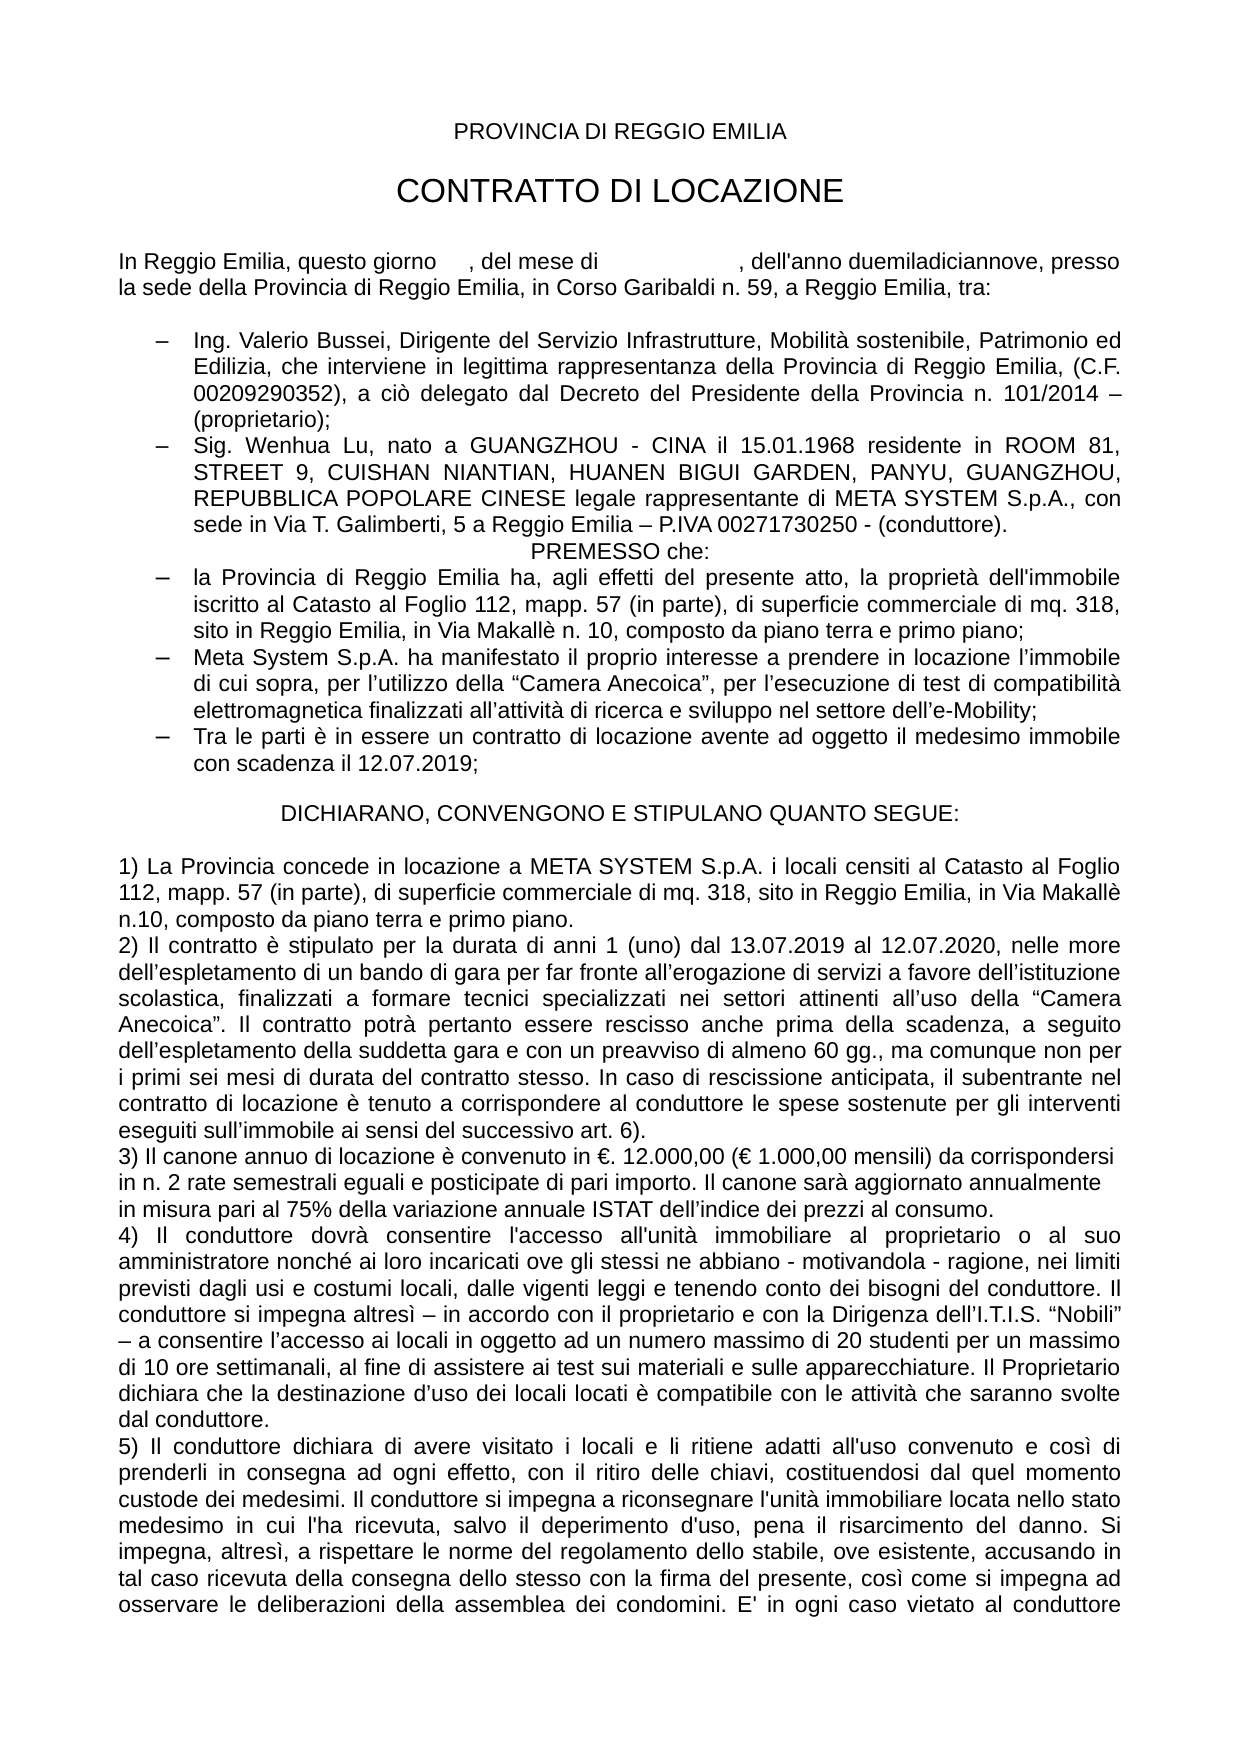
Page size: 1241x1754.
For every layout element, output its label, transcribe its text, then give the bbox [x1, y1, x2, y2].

list Ing. Valerio Bussei, Dirigente del Servizio Infrastrutture, Mobilità sostenibile, Patrimonio ed Edilizia, che interviene in legittima rappresentanza della Provincia di Reggio Emilia, (C.F. 00209290352), a ciò delegato dal Decreto del Presidente della Provincia n. 101/2014 – (proprietario); [156, 327, 1122, 432]
list Tra le parti è in essere un contratto di locazione avente ad oggetto il medesimo immobile con scadenza il 12.07.2019; [156, 723, 1122, 776]
list la Provincia di Reggio Emilia ha, agli effetti del presente atto, la proprietà dell'immobile iscritto al Catasto al Foglio 112, mapp. 57 (in parte), di superficie commerciale di mq. 318, sito in Reggio Emilia, in Via Makallè n. 10, composto da piano terra e primo piano; [156, 564, 1122, 643]
text 2) Il contratto è stipulato per la durata di anni 1 (uno) dal 13.07.2019 al 12.07.2020, nelle more dell’espletamento di un bando di gara per far fronte all’erogazione di servizi a favore dell’istituzione scolastica, finalizzati a formare tecnici specializzati nei settori attinenti all’uso della “Camera Anecoica”. Il contratto potrà pertanto essere rescisso anche prima della scadenza, a seguito dell’espletamento della suddetta gara e con un preavviso di almeno 60 gg., ma comunque non per i primi sei mesi di durata del contratto stesso. In caso di rescissione anticipata, il subentrante nel contratto di locazione è tenuto a corrispondere al conduttore le spese sostenute per gli interventi eseguiti sull’immobile ai sensi del successivo art. 6). [118, 932, 1122, 1143]
list Sig. Wenhua Lu, nato a GUANGZHOU - CINA il 15.01.1968 residente in ROOM 81, STREET 9, CUISHAN NIANTIAN, HUANEN BIGUI GARDEN, PANYU, GUANGZHOU, REPUBBLICA POPOLARE CINESE legale rappresentante di META SYSTEM S.p.A., con sede in Via T. Galimberti, 5 a Reggio Emilia – P.IVA 00271730250 - (conduttore). [156, 432, 1122, 538]
text PREMESSO che: [118, 538, 1122, 564]
text 1) La Provincia concede in locazione a META SYSTEM S.p.A. i locali censiti al Catasto al Foglio 112, mapp. 57 (in parte), di superficie commerciale di mq. 318, sito in Reggio Emilia, in Via Makallè n.10, composto da piano terra e primo piano. [118, 853, 1122, 932]
text CONTRATTO DI LOCAZIONE [118, 171, 1122, 209]
text PROVINCIA DI REGGIO EMILIA [118, 118, 1122, 144]
text DICHIARANO, CONVENGONO E STIPULANO QUANTO SEGUE: [118, 800, 1122, 827]
text 3) Il canone annuo di locazione è convenuto in €. 12.000,00 (€ 1.000,00 mensili) da corrispondersi in n. 2 rate semestrali eguali e posticipate di pari importo. Il canone sarà aggiornato annualmente in misura pari al 75% della variazione annuale ISTAT dell’indice dei prezzi al consumo. [118, 1143, 1122, 1222]
text 4) Il conduttore dovrà consentire l'accesso all'unità immobiliare al proprietario o al suo amministratore nonché ai loro incaricati ove gli stessi ne abbiano - motivandola - ragione, nei limiti previsti dagli usi e costumi locali, dalle vigenti leggi e tenendo conto dei bisogni del conduttore. Il conduttore si impegna altresì – in accordo con il proprietario e con la Dirigenza dell’I.T.I.S. “Nobili” – a consentire l’accesso ai locali in oggetto ad un numero massimo di 20 studenti per un massimo di 10 ore settimanali, al fine di assistere ai test sui materiali e sulle apparecchiature. Il Proprietario dichiara che la destinazione d’uso dei locali locati è compatibile con le attività che saranno svolte dal conduttore. [118, 1222, 1122, 1433]
list Meta System S.p.A. ha manifestato il proprio interesse a prendere in locazione l’immobile di cui sopra, per l’utilizzo della “Camera Anecoica”, per l’esecuzione di test di compatibilità elettromagnetica finalizzati all’attività di ricerca e sviluppo nel settore dell’e-Mobility; [156, 643, 1122, 723]
text 5) Il conduttore dichiara di avere visitato i locali e li ritiene adatti all'uso convenuto e così di prenderli in consegna ad ogni effetto, con il ritiro delle chiavi, costituendosi dal quel momento custode dei medesimi. Il conduttore si impegna a riconsegnare l'unità immobiliare locata nello stato medesimo in cui l'ha ricevuta, salvo il deperimento d'uso, pena il risarcimento del danno. Si impegna, altresì, a rispettare le norme del regolamento dello stabile, ove esistente, accusando in tal caso ricevuta della consegna dello stesso con la firma del presente, così come si impegna ad osservare le deliberazioni della assemblea dei condomini. E' in ogni caso vietato al conduttore [118, 1433, 1122, 1617]
text In Reggio Emilia, questo giorno , del mese di , dell'anno duemiladiciannove, presso la sede della Provincia di Reggio Emilia, in Corso Garibaldi n. 59, a Reggio Emilia, tra: [118, 248, 1122, 300]
